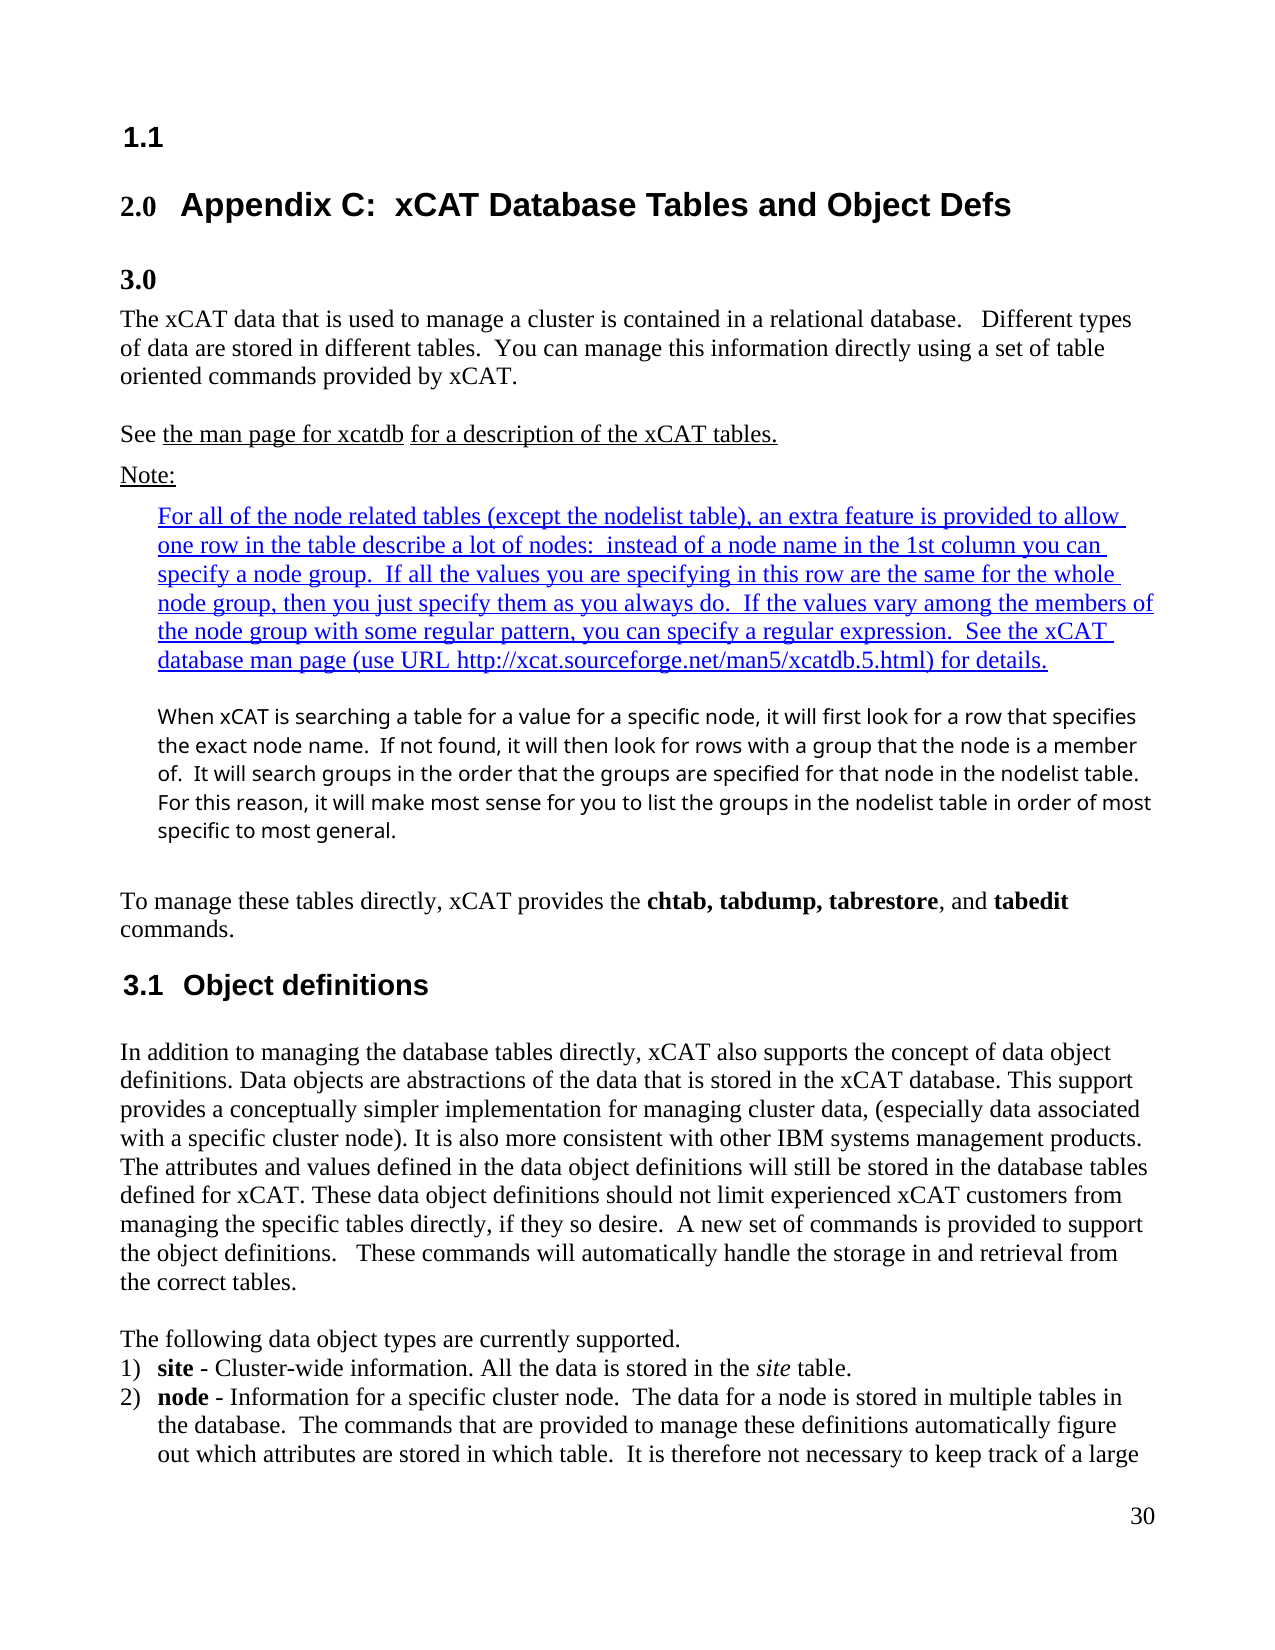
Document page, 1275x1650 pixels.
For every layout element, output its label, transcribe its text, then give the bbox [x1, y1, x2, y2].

text See the man page for xcatdb for a description of the xCAT tables. [120, 419, 1155, 448]
text When xCAT is searching a table for a value for a specific node, it will first look for a row that specifies the exact node name. If not found, it will then look for rows with a group that the node is a member of. It will search groups in the order that the groups are specified for that node in the nodelist table. For this reason, it will make most sense for you to list the groups in the nodelist table in order of most specific to most general. [157, 702, 1155, 844]
text For all of the node related tables (except the nodelist table), an extra feature is provided to allow one row in the table describe a lot of nodes: instead of a node name in the 1st column you can specify a node group. If all the values you are specifying in this row are the same for the whole node group, then you just specify them as you always do. If the values vary among the members of the node group with some regular pattern, you can specify a regular expression. See the xCAT database man page (use URL http://xcat.sourceforge.net/man5/xcatdb.5.html) for details. [157, 501, 1155, 674]
text The xCAT data that is used to manage a cluster is contained in a relational database. Different types of data are stored in different tables. You can manage this information directly using a set of table oriented commands provided by xCAT. [120, 304, 1155, 390]
list node - Information for a specific cluster node. The data for a node is stored in multiple tables in the database. The commands that are provided to manage these definitions automatically figure out which attributes are stored in which table. It is therefore not necessary to keep track of a large [120, 1382, 1155, 1468]
text In addition to managing the database tables directly, xCAT also supports the concept of data object definitions. Data objects are abstractions of the data that is stored in the xCAT database. This support provides a conceptually simpler implementation for managing cluster data, (especially data associated with a specific cluster node). It is also more consistent with other IBM systems management products. The attributes and values defined in the data object definitions will still be stored in the database tables defined for xCAT. These data object definitions should not limit experienced xCAT customers from managing the specific tables directly, if they so desire. A new set of commands is provided to support the object definitions. These commands will automatically handle the storage in and retrieval from the correct tables. [120, 1037, 1155, 1296]
text The following data object types are currently supported. [120, 1324, 1155, 1353]
subtitle Appendix C: xCAT Database Tables and Object Defs [120, 185, 1155, 223]
text Note: [120, 460, 1155, 489]
subtitle Object definitions [123, 968, 1155, 1002]
text To manage these tables directly, xCAT provides the chtab, tabdump, tabrestore, and tabedit commands. [120, 886, 1155, 943]
list site - Cluster-wide information. All the data is stored in the site table. [120, 1353, 1155, 1382]
